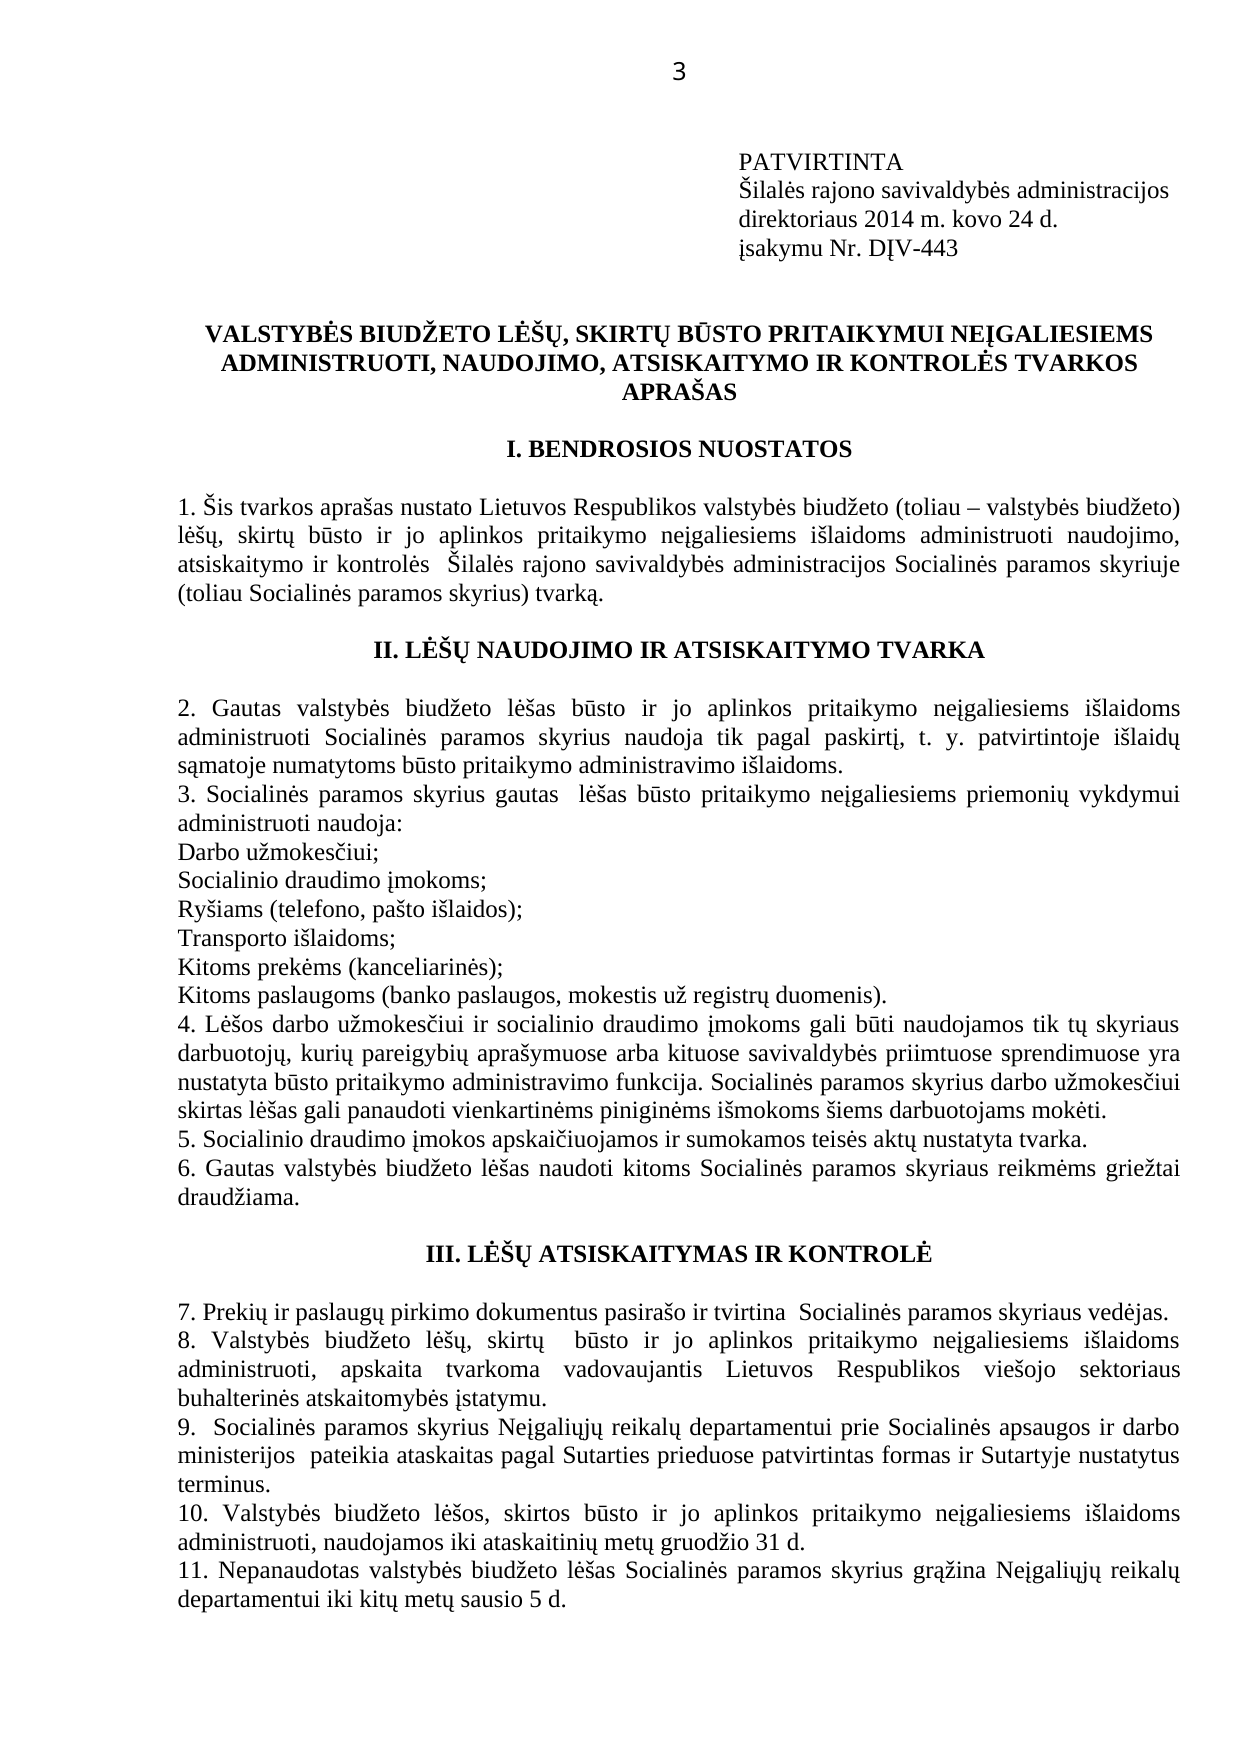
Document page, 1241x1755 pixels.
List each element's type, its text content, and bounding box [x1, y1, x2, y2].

text 3. Socialinės paramos skyrius gautas lėšas būsto pritaikymo neįgaliesiems priemonių vykdymui administruoti naudoja: [177, 779, 1181, 837]
text Šilalės rajono savivaldybės administracijos [738, 176, 1181, 204]
text III. LĖŠŲ ATSISKAITYMAS IR KONTROLĖ [177, 1239, 1181, 1268]
text 5. Socialinio draudimo įmokos apskaičiuojamos ir sumokamos teisės aktų nustatyta tvarka. [177, 1124, 1181, 1153]
text 4. Lėšos darbo užmokesčiui ir socialinio draudimo įmokoms gali būti naudojamos tik tų skyriaus darbuotojų, kurių pareigybių aprašymuose arba kituose savivaldybės priimtuose sprendimuose yra nustatyta būsto pritaikymo administravimo funkcija. Socialinės paramos skyrius darbo užmokesčiui skirtas lėšas gali panaudoti vienkartinėms piniginėms išmokoms šiems darbuotojams mokėti. [177, 1009, 1181, 1124]
text 6. Gautas valstybės biudžeto lėšas naudoti kitoms Socialinės paramos skyriaus reikmėms griežtai draudžiama. [177, 1153, 1181, 1211]
text 7. Prekių ir paslaugų pirkimo dokumentus pasirašo ir tvirtina Socialinės paramos skyriaus vedėjas. [177, 1297, 1181, 1326]
text įsakymu Nr. DĮV-443 [738, 233, 1181, 262]
text Darbo užmokesčiui; [177, 837, 1181, 866]
text Kitoms prekėms (kanceliarinės); [177, 952, 1181, 981]
text 1. Šis tvarkos aprašas nustato Lietuvos Respublikos valstybės biudžeto (toliau – valstybės biudžeto) lėšų, skirtų būsto ir jo aplinkos pritaikymo neįgaliesiems išlaidoms administruoti naudojimo, atsiskaitymo ir kontrolės Šilalės rajono savivaldybės administracijos Socialinės paramos skyriuje (toliau Socialinės paramos skyrius) tvarką. [177, 492, 1181, 607]
text II. LĖŠŲ NAUDOJIMO IR ATSISKAITYMO TVARKA [177, 636, 1181, 664]
text Socialinio draudimo įmokoms; [177, 866, 1181, 894]
text 10. Valstybės biudžeto lėšos, skirtos būsto ir jo aplinkos pritaikymo neįgaliesiems išlaidoms administruoti, naudojamos iki ataskaitinių metų gruodžio 31 d. [177, 1498, 1181, 1556]
text VALSTYBĖS BIUDŽETO LĖŠŲ, SKIRTŲ BŪSTO PRITAIKYMUI NEĮGALIESIEMS ADMINISTRUOTI, NAUDOJIMO, ATSISKAITYMO IR KONTROLĖS TVARKOS APRAŠAS [177, 319, 1181, 406]
text Transporto išlaidoms; [177, 923, 1181, 952]
text Ryšiams (telefono, pašto išlaidos); [177, 894, 1181, 923]
text Kitoms paslaugoms (banko paslaugos, mokestis už registrų duomenis). [177, 981, 1181, 1009]
text direktoriaus 2014 m. kovo 24 d. [738, 204, 1181, 233]
text 8. Valstybės biudžeto lėšų, skirtų būsto ir jo aplinkos pritaikymo neįgaliesiems išlaidoms administruoti, apskaita tvarkoma vadovaujantis Lietuvos Respublikos viešojo sektoriaus buhalterinės atskaitomybės įstatymu. [177, 1326, 1181, 1412]
text 2. Gautas valstybės biudžeto lėšas būsto ir jo aplinkos pritaikymo neįgaliesiems išlaidoms administruoti Socialinės paramos skyrius naudoja tik pagal paskirtį, t. y. patvirtintoje išlaidų sąmatoje numatytoms būsto pritaikymo administravimo išlaidoms. [177, 693, 1181, 779]
text 9. Socialinės paramos skyrius Neįgaliųjų reikalų departamentui prie Socialinės apsaugos ir darbo ministerijos pateikia ataskaitas pagal Sutarties prieduose patvirtintas formas ir Sutartyje nustatytus terminus. [177, 1412, 1181, 1498]
text I. BENDROSIOS NUOSTATOS [177, 434, 1181, 463]
text 11. Nepanaudotas valstybės biudžeto lėšas Socialinės paramos skyrius grąžina Neįgaliųjų reikalų departamentui iki kitų metų sausio 5 d. [177, 1556, 1181, 1613]
text PATVIRTINTA [738, 147, 1181, 176]
